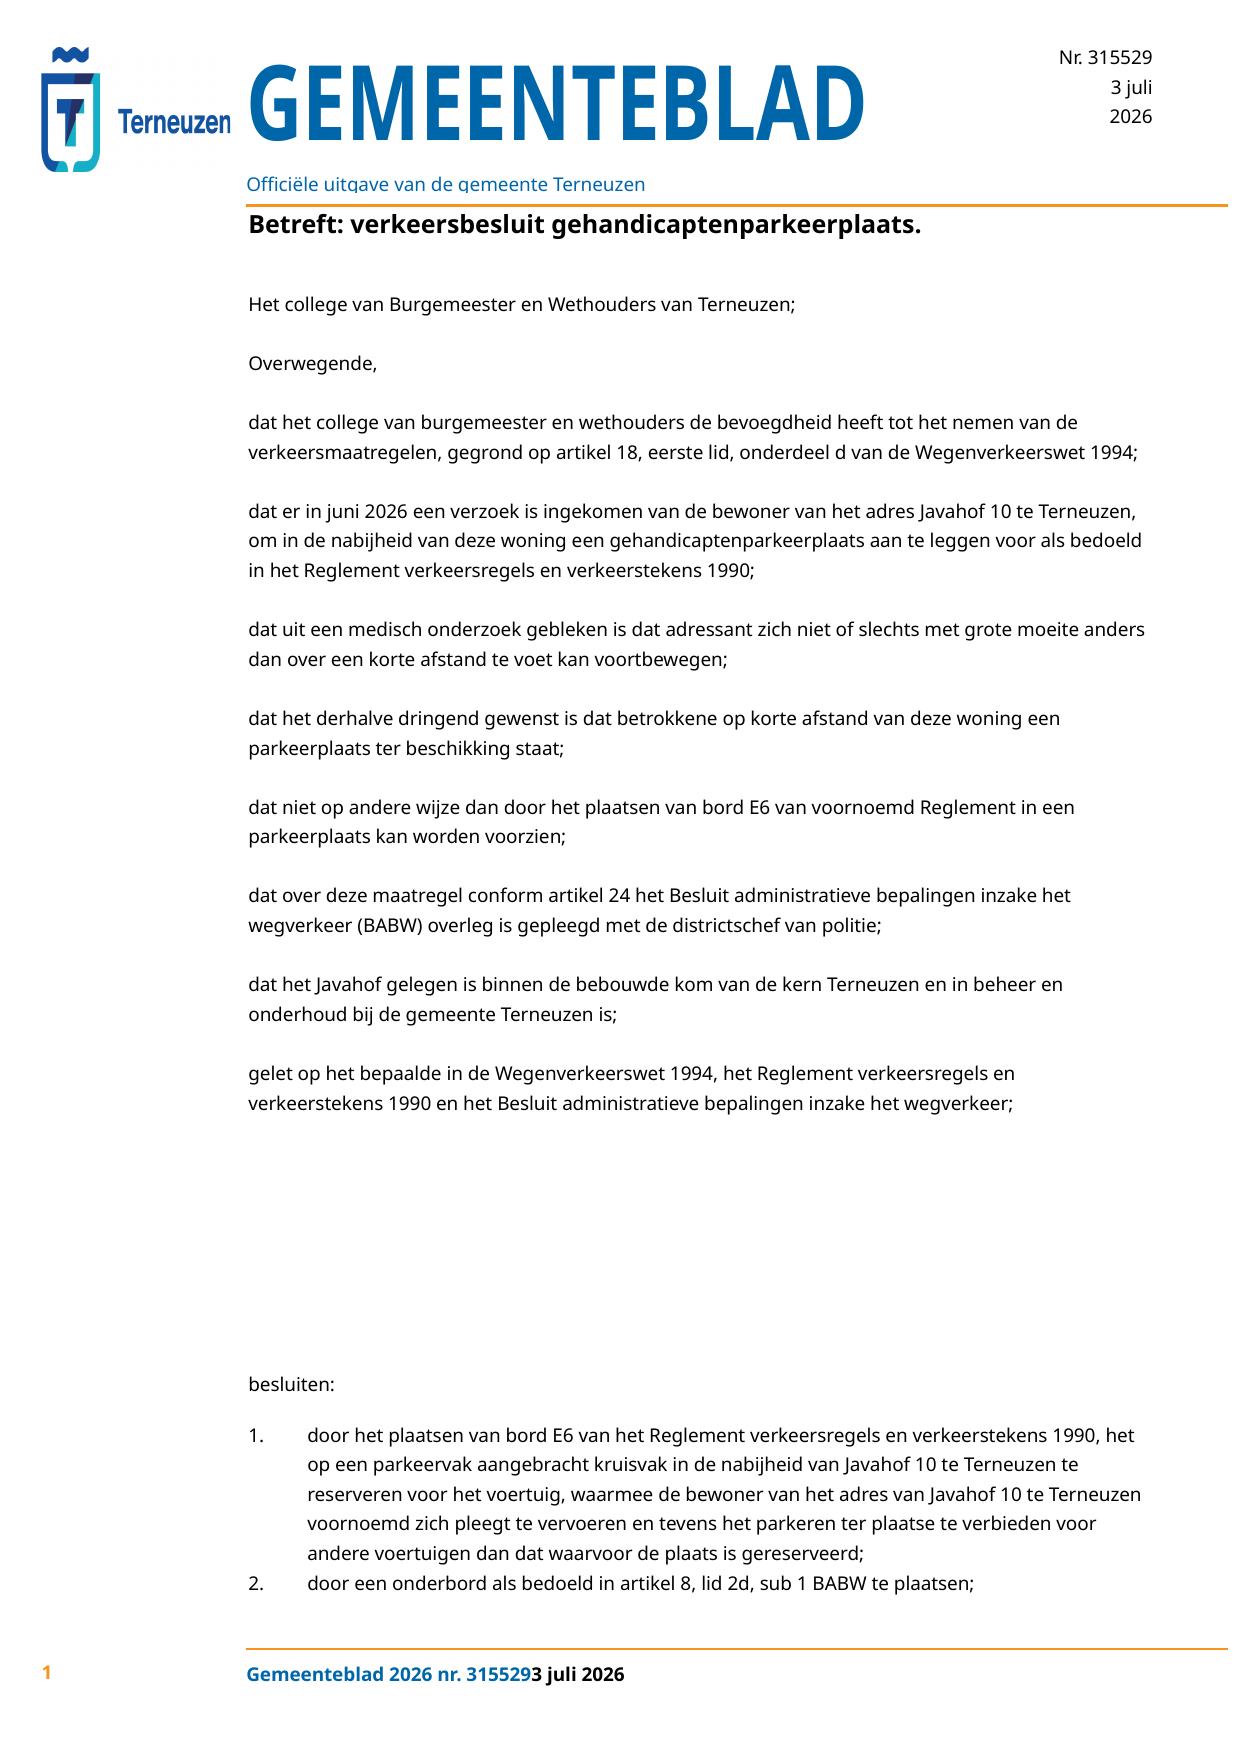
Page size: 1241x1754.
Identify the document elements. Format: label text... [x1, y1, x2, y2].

text dat het college van burgemeester en wethouders de bevoegdheid heeft tot het nemen van de verkeersmaatregelen, gegrond op artikel 18, eerste lid, onderdeel d van de Wegenverkeerswet 1994; [248, 409, 1152, 465]
text dat over deze maatregel conform artikel 24 het Besluit administratieve bepalingen inzake het wegverkeer (BABW) overleg is gepleegd met de districtschef van politie; [248, 883, 1152, 938]
text Overwegende, [248, 350, 1152, 376]
text dat niet op andere wijze dan door het plaatsen van bord E6 van voornoemd Reglement in een parkeerplaats kan worden voorzien; [248, 794, 1152, 849]
list door het plaatsen van bord E6 van het Reglement verkeersregels en verkeerstekens 1990, het op een parkeervak aangebracht kruisvak in de nabijheid van Javahof 10 te Terneuzen te reserveren voor het voertuig, waarmee de bewoner van het adres van Javahof 10 te Terneuzen voornoemd zich pleegt te vervoeren en tevens het parkeren ter plaatse te verbieden voor andere voertuigen dan dat waarvoor de plaats is gereserveerd; [248, 1422, 1152, 1566]
text Betreft: verkeersbesluit gehandicaptenparkeerplaats. [248, 207, 1152, 241]
text dat uit een medisch onderzoek gebleken is dat adressant zich niet of slechts met grote moeite anders dan over een korte afstand te voet kan voortbewegen; [248, 616, 1152, 672]
text gelet op het bepaalde in de Wegenverkeerswet 1994, het Reglement verkeersregels en verkeerstekens 1990 en het Besluit administratieve bepalingen inzake het wegverkeer; [248, 1060, 1152, 1116]
picture [41, 47, 231, 172]
text dat het Javahof gelegen is binnen de bebouwde kom van de kern Terneuzen en in beheer en onderhoud bij de gemeente Terneuzen is; [248, 971, 1152, 1027]
text Het college van Burgemeester en Wethouders van Terneuzen; [248, 291, 1152, 317]
text besluiten: [248, 1371, 1152, 1397]
text dat het derhalve dringend gewenst is dat betrokkene op korte afstand van deze woning een parkeerplaats ter beschikking staat; [248, 705, 1152, 761]
text dat er in juni 2026 een verzoek is ingekomen van de bewoner van het adres Javahof 10 te Terneuzen, om in de nabijheid van deze woning een gehandicaptenparkeerplaats aan te leggen voor als bedoeld in het Reglement verkeersregels en verkeerstekens 1990; [248, 498, 1152, 583]
list door een onderbord als bedoeld in artikel 8, lid 2d, sub 1 BABW te plaatsen; [248, 1570, 1152, 1596]
